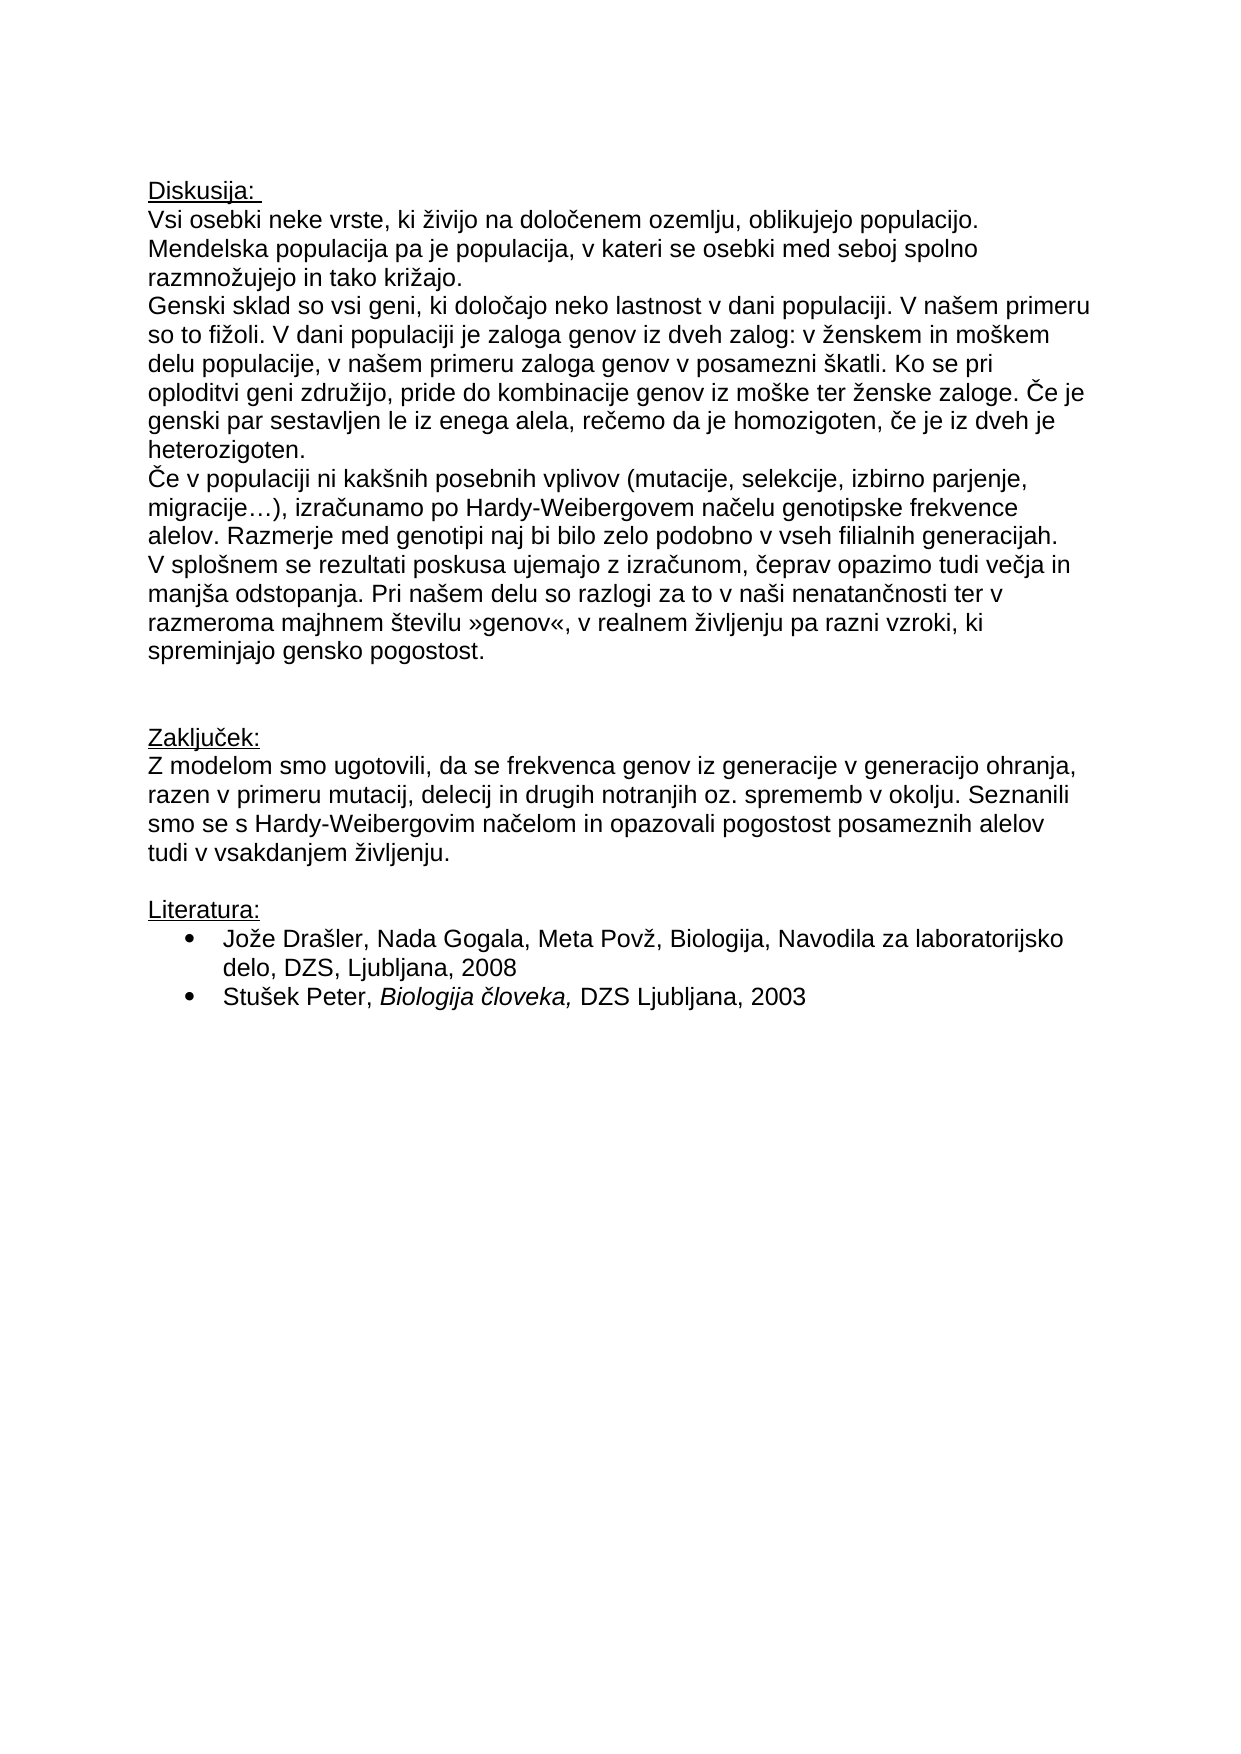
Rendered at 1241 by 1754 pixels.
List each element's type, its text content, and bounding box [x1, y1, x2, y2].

text Diskusija: [148, 176, 1093, 205]
text V splošnem se rezultati poskusa ujemajo z izračunom, čeprav opazimo tudi večja in manjša odstopanja. Pri našem delu so razlogi za to v naši nenatančnosti ter v razmeroma majhnem številu »genov«, v realnem življenju pa razni vzroki, ki spreminjajo gensko pogostost. [148, 550, 1093, 665]
text Če v populaciji ni kakšnih posebnih vplivov (mutacije, selekcije, izbirno parjenje, migracije…), izračunamo po Hardy-Weibergovem načelu genotipske frekvence alelov. Razmerje med genotipi naj bi bilo zelo podobno v vseh filialnih generacijah. [148, 464, 1093, 550]
list Stušek Peter, Biologija človeka, DZS Ljubljana, 2003 [185, 981, 1093, 1010]
text Z modelom smo ugotovili, da se frekvenca genov iz generacije v generacijo ohranja, razen v primeru mutacij, delecij in drugih notranjih oz. sprememb v okolju. Seznanili smo se s Hardy-Weibergovim načelom in opazovali pogostost posameznih alelov tudi v vsakdanjem življenju. [148, 751, 1093, 866]
text Literatura: [148, 895, 1093, 924]
text Zaključek: [148, 723, 1093, 751]
text Vsi osebki neke vrste, ki živijo na določenem ozemlju, oblikujejo populacijo. Mendelska populacija pa je populacija, v kateri se osebki med seboj spolno razmnožujejo in tako križajo. [148, 205, 1093, 291]
text Genski sklad so vsi geni, ki določajo neko lastnost v dani populaciji. V našem primeru so to fižoli. V dani populaciji je zaloga genov iz dveh zalog: v ženskem in moškem delu populacije, v našem primeru zaloga genov v posamezni škatli. Ko se pri oploditvi geni združijo, pride do kombinacije genov iz moške ter ženske zaloge. Če je genski par sestavljen le iz enega alela, rečemo da je homozigoten, če je iz dveh je heterozigoten. [148, 291, 1093, 464]
list Jože Drašler, Nada Gogala, Meta Povž, Biologija, Navodila za laboratorijsko delo, DZS, Ljubljana, 2008 [185, 924, 1093, 981]
